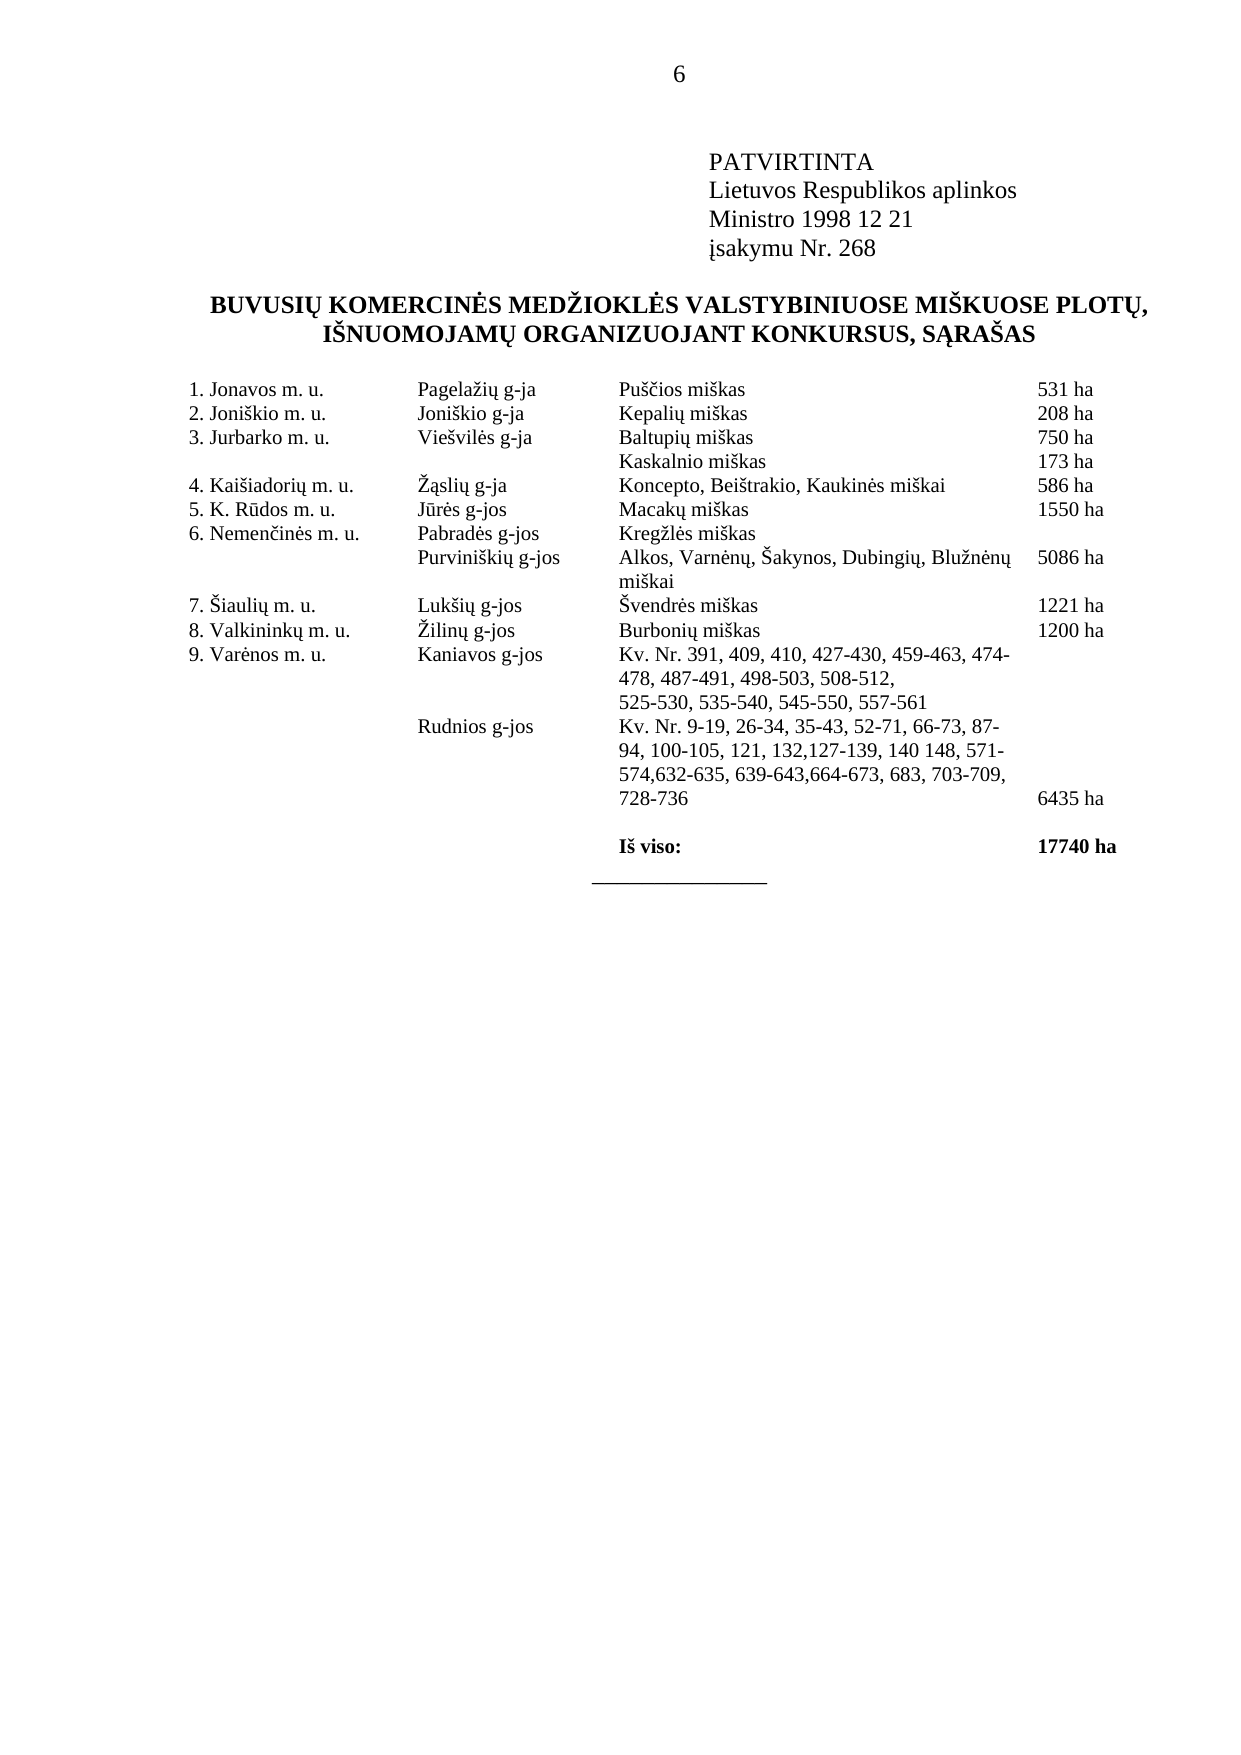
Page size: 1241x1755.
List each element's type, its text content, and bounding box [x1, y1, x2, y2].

table_cell Kv. Nr. 9-19, 26-34, 35-43, 52-71, 66-73, 87-94, 100-105, 121, 132,127-139, 140 148, 571-574,632-635, 639-643,664-673, 683, 703-709, 728-736 [608, 714, 1026, 810]
table_cell 208 ha [1026, 401, 1181, 425]
table_cell 1221 ha [1026, 594, 1181, 617]
table_cell 5. K. Rūdos m. u. [177, 497, 406, 521]
table_cell 8. Valkininkų m. u. [177, 618, 406, 642]
table_cell 586 ha [1026, 473, 1181, 497]
table_cell Macakų miškas [608, 497, 1026, 521]
table_cell [177, 714, 406, 810]
text įsakymu Nr. 268 [177, 233, 1181, 262]
table_cell Kaskalnio miškas [608, 449, 1026, 473]
table_cell Iš viso: [608, 834, 1026, 858]
table_cell Žilinų g-jos [406, 618, 607, 642]
text Lietuvos Respublikos aplinkos [177, 176, 1181, 204]
text Ministro 1998 12 21 [177, 204, 1181, 233]
table_cell Baltupių miškas [608, 425, 1026, 449]
table_cell Rudnios g-jos [406, 714, 607, 810]
table_cell Lukšių g-jos [406, 594, 607, 617]
table_cell Pabradės g-jos [406, 521, 607, 545]
table_cell [608, 810, 1026, 834]
table_cell 750 ha [1026, 425, 1181, 449]
table_cell 7. Šiaulių m. u. [177, 594, 406, 617]
table_cell 3. Jurbarko m. u. [177, 425, 406, 449]
table_cell 173 ha [1026, 449, 1181, 473]
table_cell [177, 545, 406, 593]
table_cell 9. Varėnos m. u. [177, 642, 406, 714]
table_cell 6. Nemenčinės m. u. [177, 521, 406, 545]
table_cell [406, 449, 607, 473]
table_cell Joniškio g-ja [406, 401, 607, 425]
table_cell [1026, 642, 1181, 714]
table_cell 4. Kaišiadorių m. u. [177, 473, 406, 497]
table_cell Koncepto, Beištrakio, Kaukinės miškai [608, 473, 1026, 497]
table_cell [1026, 521, 1181, 545]
table_cell Kaniavos g-jos [406, 642, 607, 714]
table_cell [177, 834, 406, 858]
table_cell Švendrės miškas [608, 594, 1026, 617]
table_cell Kepalių miškas [608, 401, 1026, 425]
table_cell [177, 449, 406, 473]
table_cell [177, 810, 406, 834]
table_cell Burbonių miškas [608, 618, 1026, 642]
table_cell [1026, 810, 1181, 834]
table_cell 1200 ha [1026, 618, 1181, 642]
table_cell 5086 ha [1026, 545, 1181, 593]
text BUVUSIŲ KOMERCINĖS MEDŽIOKLĖS VALSTYBINIUOSE MIŠKUOSE PLOTŲ, IŠNUOMOJAMŲ ORGANIZUOJANT KONKURSUS, SĄRAŠAS [177, 291, 1181, 348]
table_cell Žąslių g-ja [406, 473, 607, 497]
table_cell Jūrės g-jos [406, 497, 607, 521]
table_cell [406, 834, 607, 858]
text ______________ [177, 858, 1181, 887]
table_header 531 ha [1026, 377, 1181, 401]
table_cell 1550 ha [1026, 497, 1181, 521]
text PATVIRTINTA [177, 147, 1181, 176]
table_cell Viešvilės g-ja [406, 425, 607, 449]
table_header Pagelažių g-ja [406, 377, 607, 401]
table_cell Alkos, Varnėnų, Šakynos, Dubingių, Blužnėnų miškai [608, 545, 1026, 593]
table_header Puščios miškas [608, 377, 1026, 401]
table_cell 17740 ha [1026, 834, 1181, 858]
table_cell Kregžlės miškas [608, 521, 1026, 545]
table_cell 6435 ha [1026, 714, 1181, 810]
table_cell 2. Joniškio m. u. [177, 401, 406, 425]
table_cell Kv. Nr. 391, 409, 410, 427-430, 459-463, 474-478, 487-491, 498-503, 508-512, 525-530, 535-540, 545-550, 557-561 [608, 642, 1026, 714]
table_cell [406, 810, 607, 834]
table_header 1. Jonavos m. u. [177, 377, 406, 401]
table_cell Purviniškių g-jos [406, 545, 607, 593]
